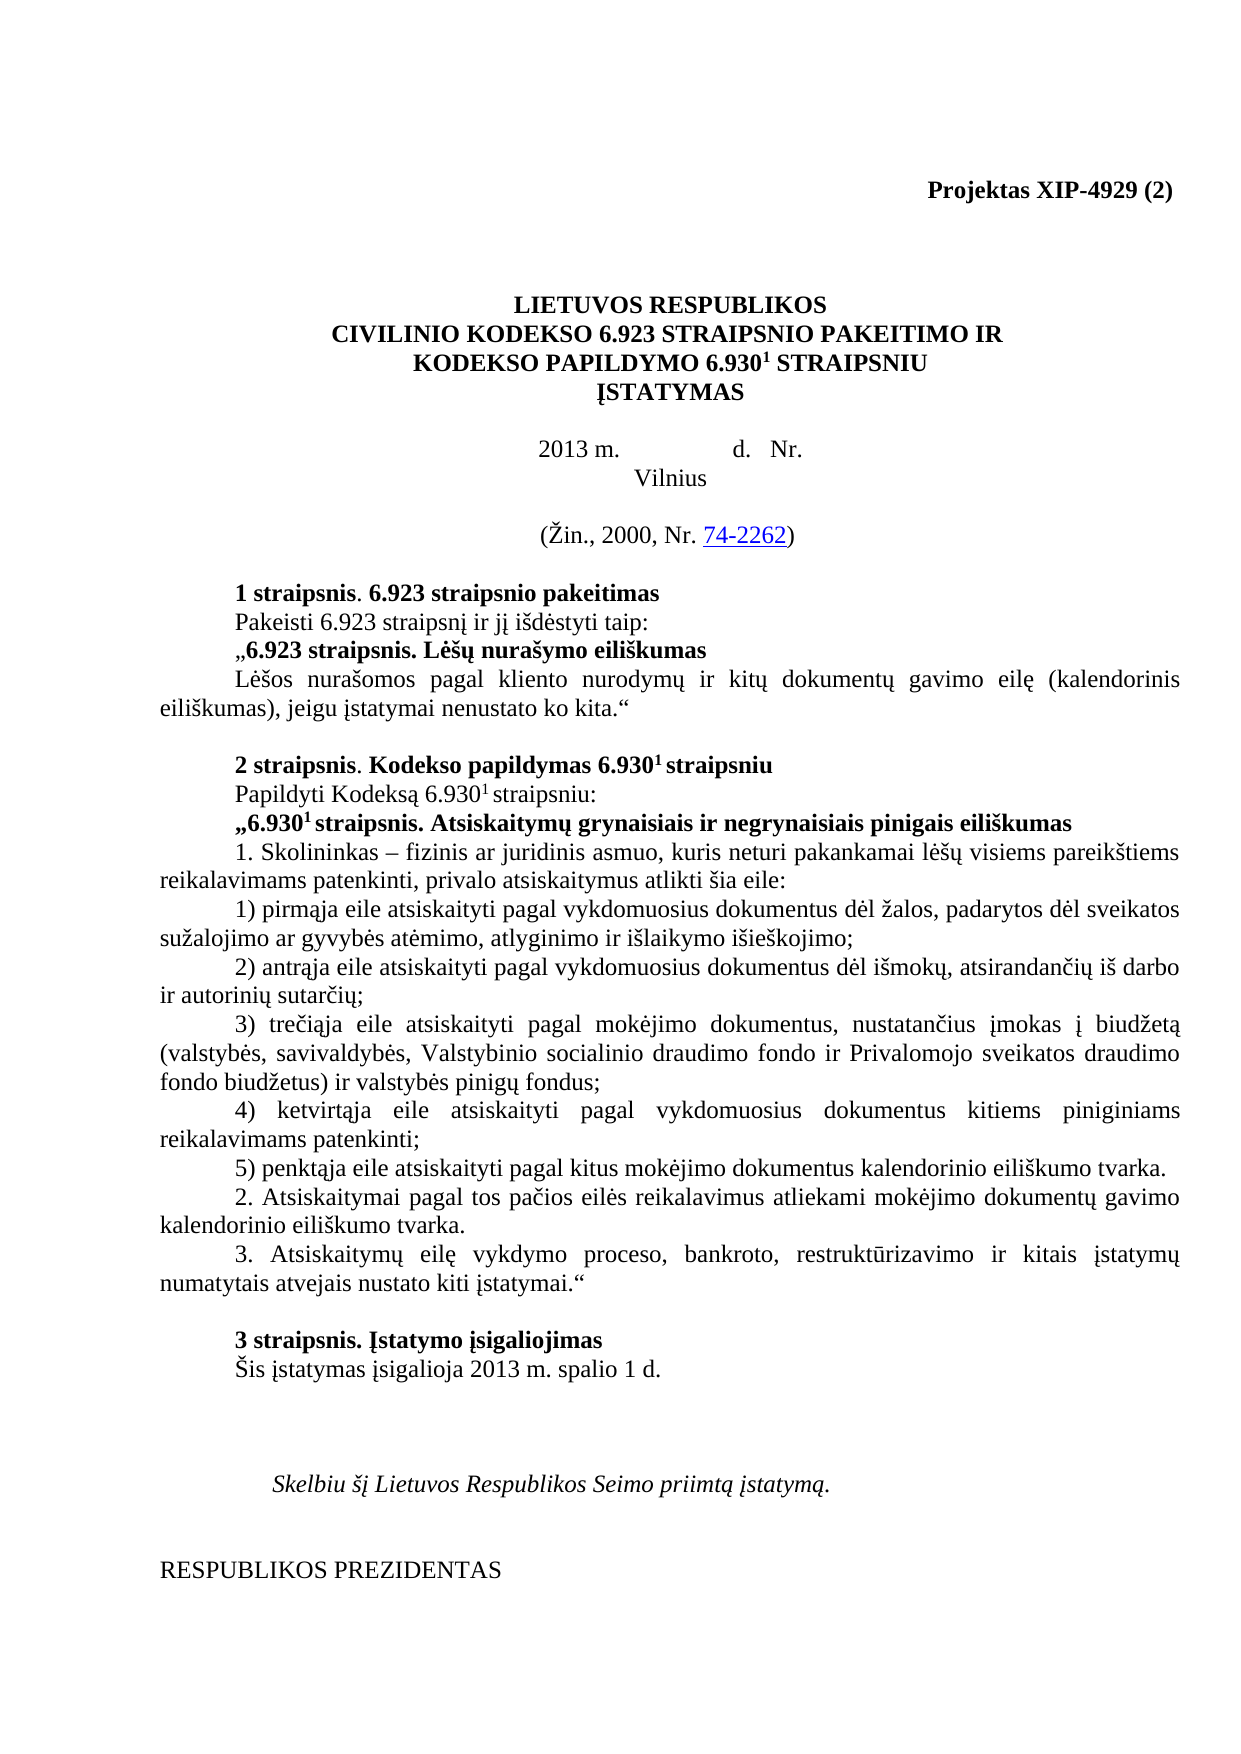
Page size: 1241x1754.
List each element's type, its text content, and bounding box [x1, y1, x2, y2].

text CIVILINIO KODEKSO 6.923 STRAIPSNIO PAKEITIMO IR KODEKSO PAPILDYMO 6.9301 STRAIPSNIU [159, 319, 1181, 377]
text 4) ketvirtąja eile atsiskaityti pagal vykdomuosius dokumentus kitiems piniginiams reikalavimams patenkinti; [159, 1096, 1181, 1153]
text 3) trečiąja eile atsiskaityti pagal mokėjimo dokumentus, nustatančius įmokas į biudžetą (valstybės, savivaldybės, Valstybinio socialinio draudimo fondo ir Privalomojo sveikatos draudimo fondo biudžetus) ir valstybės pinigų fondus; [159, 1009, 1181, 1096]
text 1) pirmąja eile atsiskaityti pagal vykdomuosius dokumentus dėl žalos, padarytos dėl sveikatos sužalojimo ar gyvybės atėmimo, atlyginimo ir išlaikymo išieškojimo; [159, 894, 1181, 952]
text Projektas XIP-4929 (2) [927, 176, 1181, 204]
text Pakeisti 6.923 straipsnį ir jį išdėstyti taip: [159, 607, 1181, 636]
text RESPUBLIKOS PREZIDENTAS [159, 1556, 1181, 1584]
text Šis įstatymas įsigalioja 2013 m. spalio 1 d. [159, 1354, 1181, 1383]
text 2) antrąja eile atsiskaityti pagal vykdomuosius dokumentus dėl išmokų, atsirandančių iš darbo ir autorinių sutarčių; [159, 952, 1181, 1009]
text 3 straipsnis. Įstatymo įsigaliojimas [159, 1326, 1181, 1354]
text ĮSTATYMAS [159, 377, 1181, 406]
text 1 straipsnis. 6.923 straipsnio pakeitimas [159, 578, 1181, 607]
text 2 straipsnis. Kodekso papildymas 6.9301 straipsniu [159, 751, 1181, 779]
text Skelbiu šį Lietuvos Respublikos Seimo priimtą įstatymą. [159, 1469, 1181, 1498]
text Lėšos nurašomos pagal kliento nurodymų ir kitų dokumentų gavimo eilę (kalendorinis eiliškumas), jeigu įstatymai nenustato ko kita.“ [159, 664, 1181, 722]
text 2. Atsiskaitymai pagal tos pačios eilės reikalavimus atliekami mokėjimo dokumentų gavimo kalendorinio eiliškumo tvarka. [159, 1182, 1181, 1239]
text Papildyti Kodeksą 6.9301 straipsniu: [159, 779, 1181, 808]
text „6.923 straipsnis. Lėšų nurašymo eiliškumas [159, 636, 1181, 664]
text „6.9301 straipsnis. Atsiskaitymų grynaisiais ir negrynaisiais pinigais eiliškumas [159, 808, 1181, 837]
text 3. Atsiskaitymų eilę vykdymo proceso, bankroto, restruktūrizavimo ir kitais įstatymų numatytais atvejais nustato kiti įstatymai.“ [159, 1239, 1181, 1297]
text 5) penktąja eile atsiskaityti pagal kitus mokėjimo dokumentus kalendorinio eiliškumo tvarka. [159, 1153, 1181, 1182]
text (Žin., 2000, Nr. 74-2262) [159, 521, 1181, 549]
text Vilnius [159, 463, 1181, 492]
text LIETUVOS RESPUBLIKOS [159, 291, 1181, 319]
text 1. Skolininkas – fizinis ar juridinis asmuo, kuris neturi pakankamai lėšų visiems pareikštiems reikalavimams patenkinti, privalo atsiskaitymus atlikti šia eile: [159, 837, 1181, 894]
text 2013 m. d. Nr. [159, 434, 1181, 463]
